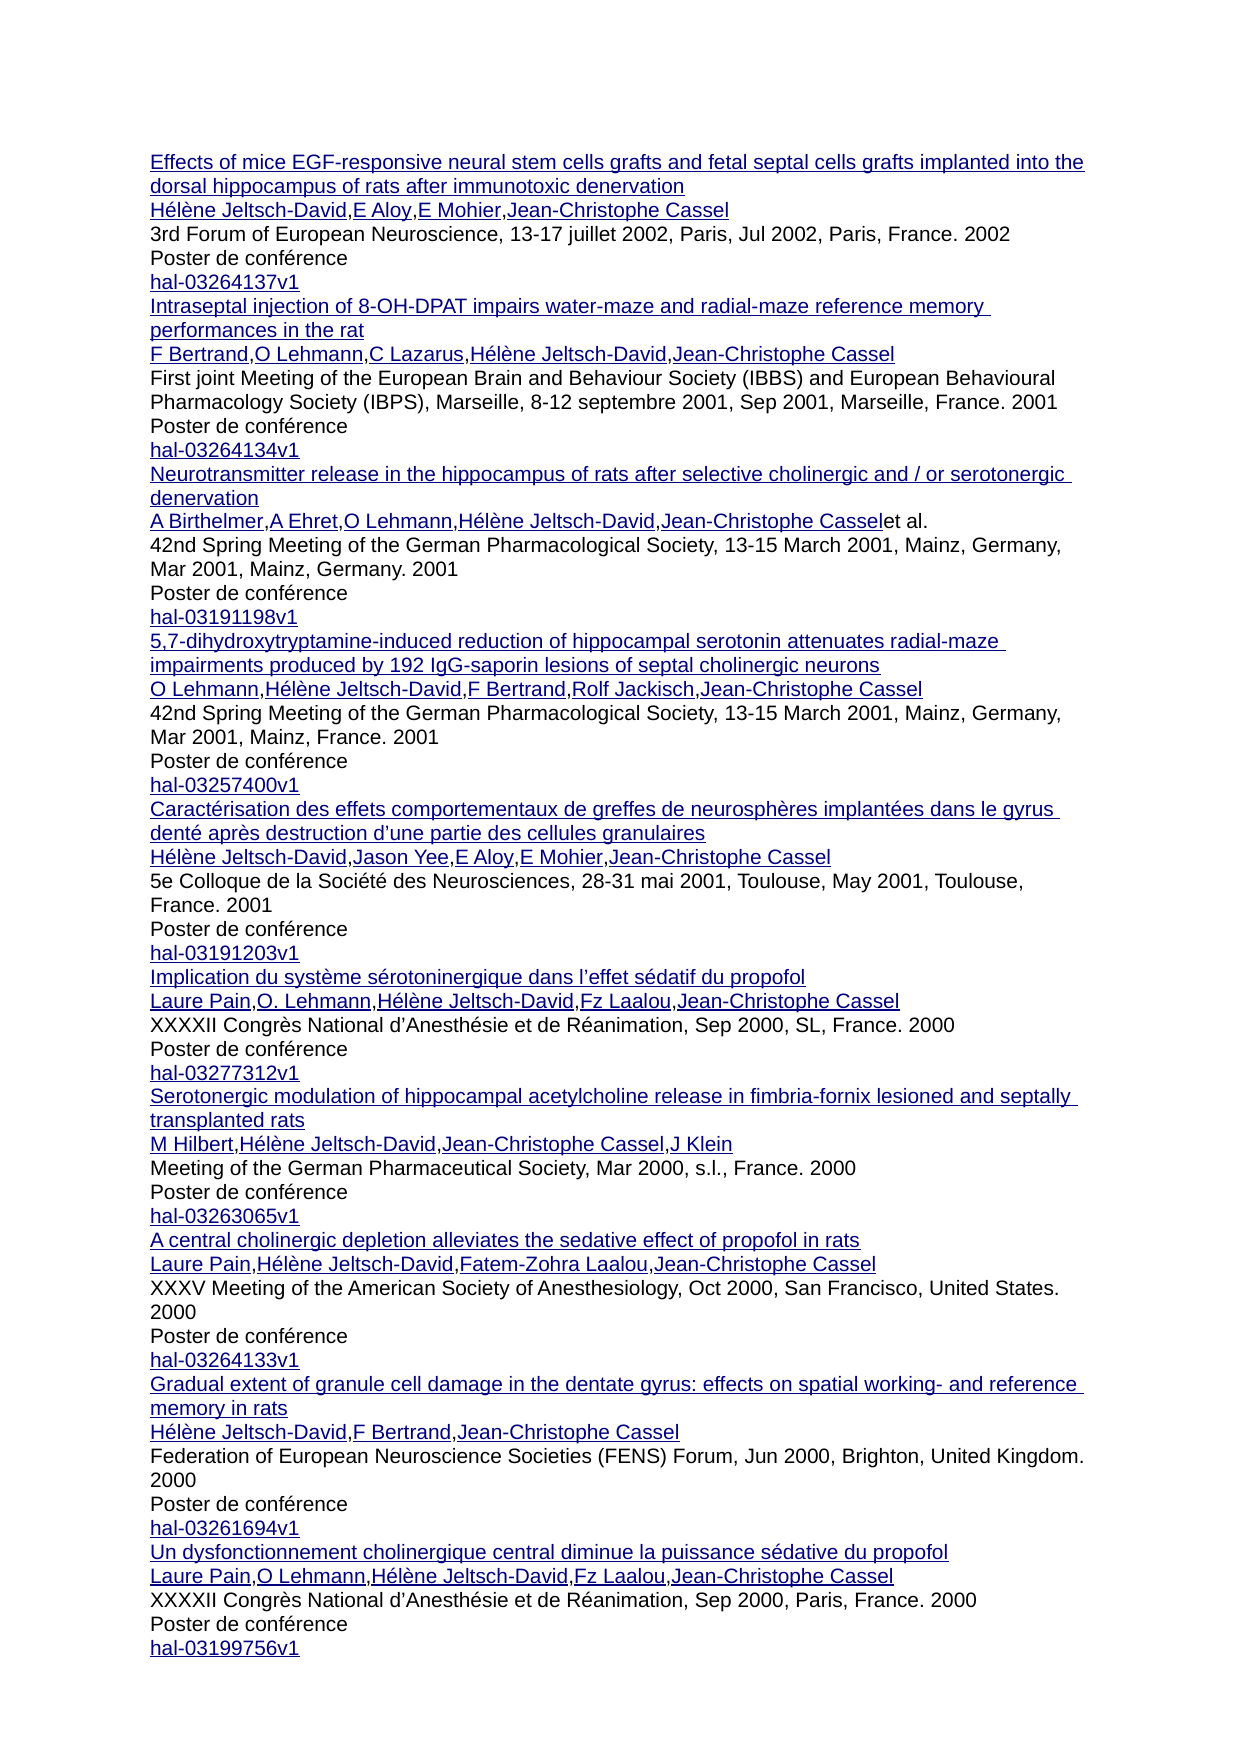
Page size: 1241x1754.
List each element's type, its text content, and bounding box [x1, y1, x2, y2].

table_cell Un dysfonctionnement cholinergique central diminue la puissance sédative du propofol Laure Pain,O Lehmann,Hélène Jeltsch-David,Fz Laalou,Jean-Christophe Cassel XXXXII Congrès National d’Anesthésie et de Réanimation, Sep 2000, Paris, France. 2000 Poster de conférence hal-03199756v1 [150, 1540, 1090, 1659]
table_cell Implication du système sérotoninergique dans l’effet sédatif du propofol Laure Pain,O. Lehmann,Hélène Jeltsch-David,Fz Laalou,Jean-Christophe Cassel XXXXII Congrès National d’Anesthésie et de Réanimation, Sep 2000, SL, France. 2000 Poster de conférence hal-03277312v1 [150, 965, 1090, 1084]
table_cell 5,7-dihydroxytryptamine-induced reduction of hippocampal serotonin attenuates radial-maze impairments produced by 192 IgG-saporin lesions of septal cholinergic neurons O Lehmann,Hélène Jeltsch-David,F Bertrand,Rolf Jackisch,Jean-Christophe Cassel 42nd Spring Meeting of the German Pharmacological Society, 13-15 March 2001, Mainz, Germany, Mar 2001, Mainz, France. 2001 Poster de conférence hal-03257400v1 [150, 629, 1090, 797]
table_cell Neurotransmitter release in the hippocampus of rats after selective cholinergic and / or serotonergic denervation A Birthelmer,A Ehret,O Lehmann,Hélène Jeltsch-David,Jean-Christophe Casselet al. 42nd Spring Meeting of the German Pharmacological Society, 13-15 March 2001, Mainz, Germany, Mar 2001, Mainz, Germany. 2001 Poster de conférence hal-03191198v1 [150, 461, 1090, 629]
table_cell Serotonergic modulation of hippocampal acetylcholine release in fimbria-fornix lesioned and septally transplanted rats M Hilbert,Hélène Jeltsch-David,Jean-Christophe Cassel,J Klein Meeting of the German Pharmaceutical Society, Mar 2000, s.l., France. 2000 Poster de conférence hal-03263065v1 [150, 1084, 1090, 1228]
table_cell Effects of mice EGF-responsive neural stem cells grafts and fetal septal cells grafts implanted into the dorsal hippocampus of rats after immunotoxic denervation Hélène Jeltsch-David,E Aloy,E Mohier,Jean-Christophe Cassel 3rd Forum of European Neuroscience, 13-17 juillet 2002, Paris, Jul 2002, Paris, France. 2002 Poster de conférence hal-03264137v1 [150, 150, 1090, 294]
table_cell A central cholinergic depletion alleviates the sedative effect of propofol in rats Laure Pain,Hélène Jeltsch-David,Fatem-Zohra Laalou,Jean-Christophe Cassel XXXV Meeting of the American Society of Anesthesiology, Oct 2000, San Francisco, United States. 2000 Poster de conférence hal-03264133v1 [150, 1228, 1090, 1372]
table_cell Gradual extent of granule cell damage in the dentate gyrus: effects on spatial working- and reference memory in rats Hélène Jeltsch-David,F Bertrand,Jean-Christophe Cassel Federation of European Neuroscience Societies (FENS) Forum, Jun 2000, Brighton, United Kingdom. 2000 Poster de conférence hal-03261694v1 [150, 1372, 1090, 1539]
table_cell Caractérisation des effets comportementaux de greffes de neurosphères implantées dans le gyrus denté après destruction d’une partie des cellules granulaires Hélène Jeltsch-David,Jason Yee,E Aloy,E Mohier,Jean-Christophe Cassel 5e Colloque de la Société des Neurosciences, 28-31 mai 2001, Toulouse, May 2001, Toulouse, France. 2001 Poster de conférence hal-03191203v1 [150, 797, 1090, 964]
table_cell Intraseptal injection of 8-OH-DPAT impairs water-maze and radial-maze reference memory performances in the rat F Bertrand,O Lehmann,C Lazarus,Hélène Jeltsch-David,Jean-Christophe Cassel First joint Meeting of the European Brain and Behaviour Society (IBBS) and European Behavioural Pharmacology Society (IBPS), Marseille, 8-12 septembre 2001, Sep 2001, Marseille, France. 2001 Poster de conférence hal-03264134v1 [150, 294, 1090, 461]
